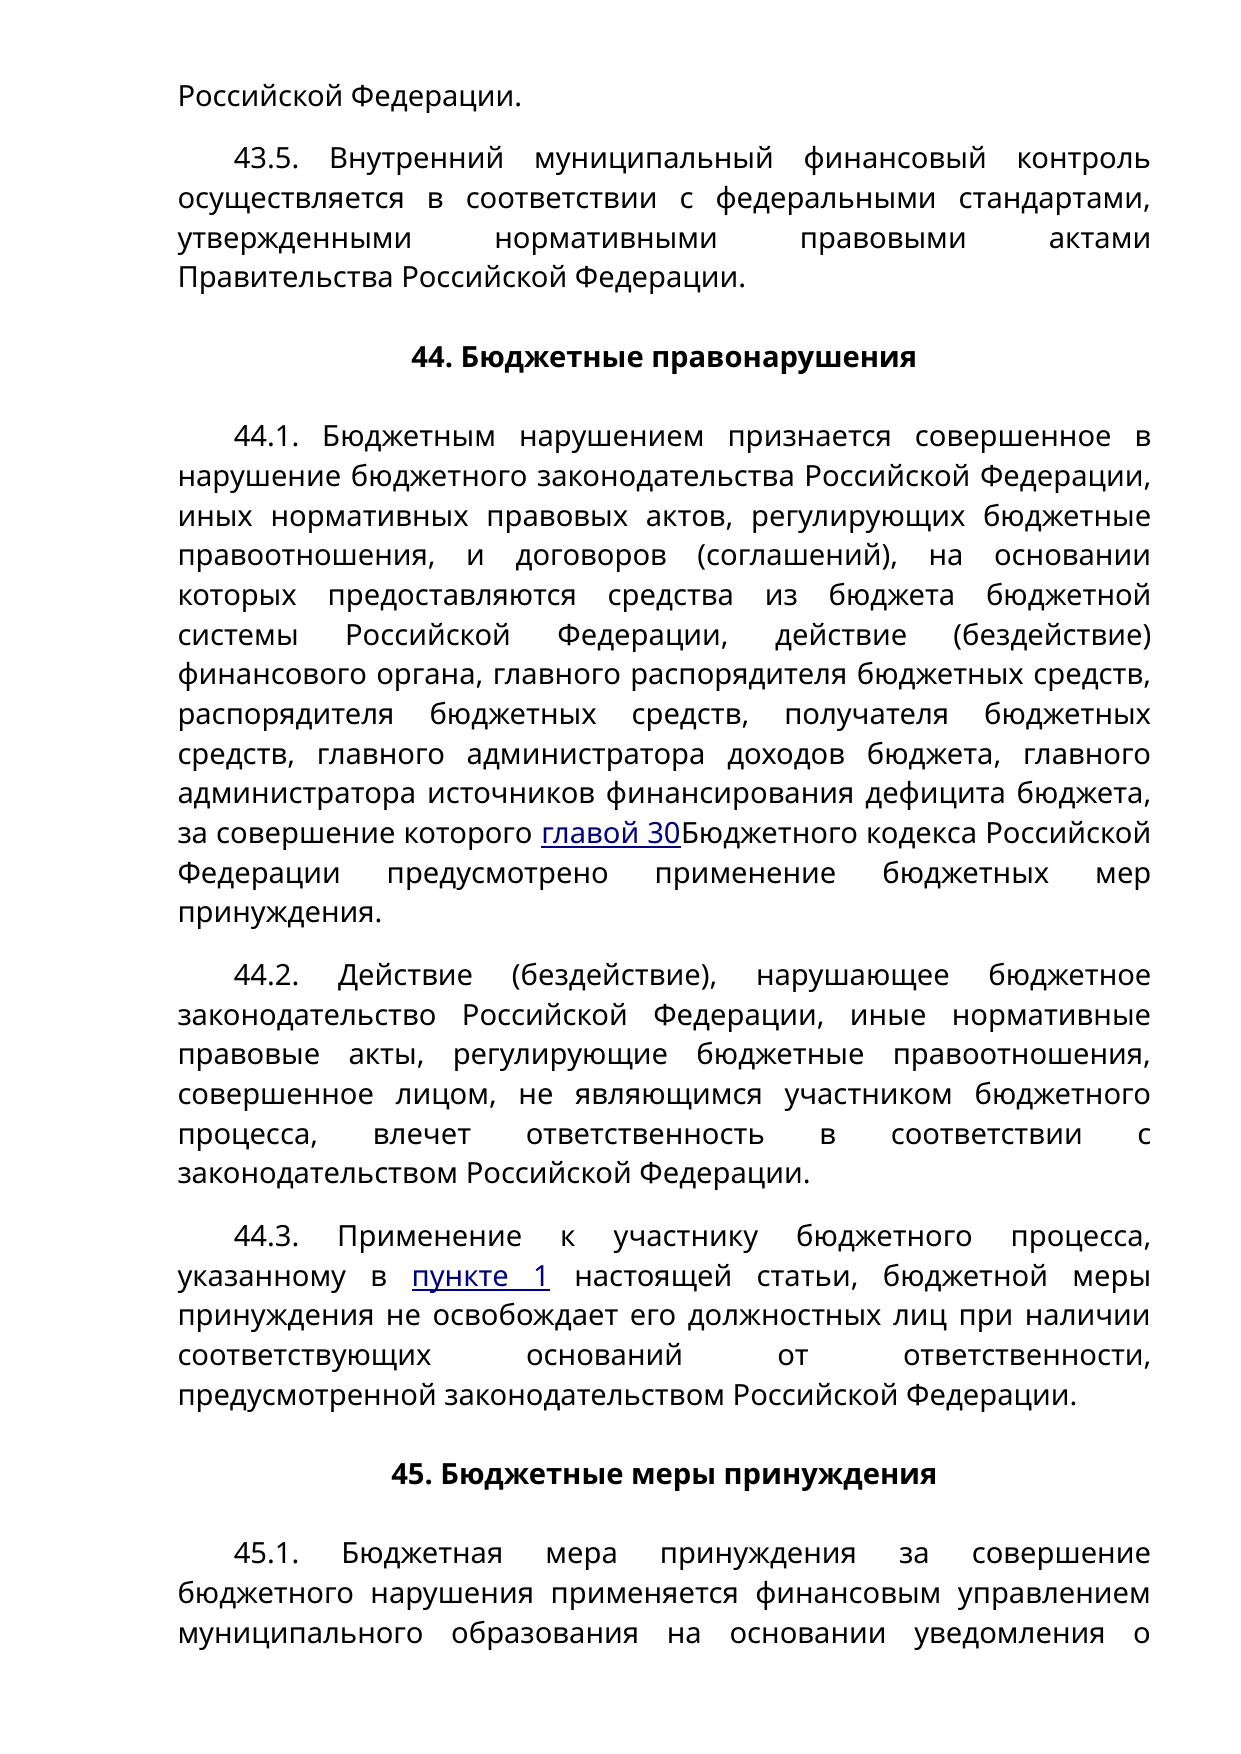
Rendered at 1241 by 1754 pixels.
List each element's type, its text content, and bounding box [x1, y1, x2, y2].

text 44.1. Бюджетным нарушением признается совершенное в нарушение бюджетного законодательства Российской Федерации, иных нормативных правовых актов, регулирующих бюджетные правоотношения, и договоров (соглашений), на основании которых предоставляются средства из бюджета бюджетной системы Российской Федерации, действие (бездействие) финансового органа, главного распорядителя бюджетных средств, распорядителя бюджетных средств, получателя бюджетных средств, главного администратора доходов бюджета, главного администратора источников финансирования дефицита бюджета, за совершение которого главой 30Бюджетного кодекса Российской Федерации предусмотрено применение бюджетных мер принуждения. [177, 415, 1152, 931]
text 45.1. Бюджетная мера принуждения за совершение бюджетного нарушения применяется финансовым управлением муниципального образования на основании уведомления о [177, 1533, 1152, 1652]
text 43.5. Внутренний муниципальный финансовый контроль осуществляется в соответствии с федеральными стандартами, утвержденными нормативными правовыми актами Правительства Российской Федерации. [177, 138, 1152, 296]
title 45. Бюджетные меры принуждения [177, 1453, 1152, 1493]
text 44.3. Применение к участнику бюджетного процесса, указанному в пункте 1 настоящей статьи, бюджетной меры принуждения не освобождает его должностных лиц при наличии соответствующих оснований от ответственности, предусмотренной законодательством Российской Федерации. [177, 1215, 1152, 1414]
text Российской Федерации. [177, 75, 1152, 115]
text 44.2. Действие (бездействие), нарушающее бюджетное законодательство Российской Федерации, иные нормативные правовые акты, регулирующие бюджетные правоотношения, совершенное лицом, не являющимся участником бюджетного процесса, влечет ответственность в соответствии с законодательством Российской Федерации. [177, 954, 1152, 1192]
title 44. Бюджетные правонарушения [177, 336, 1152, 376]
